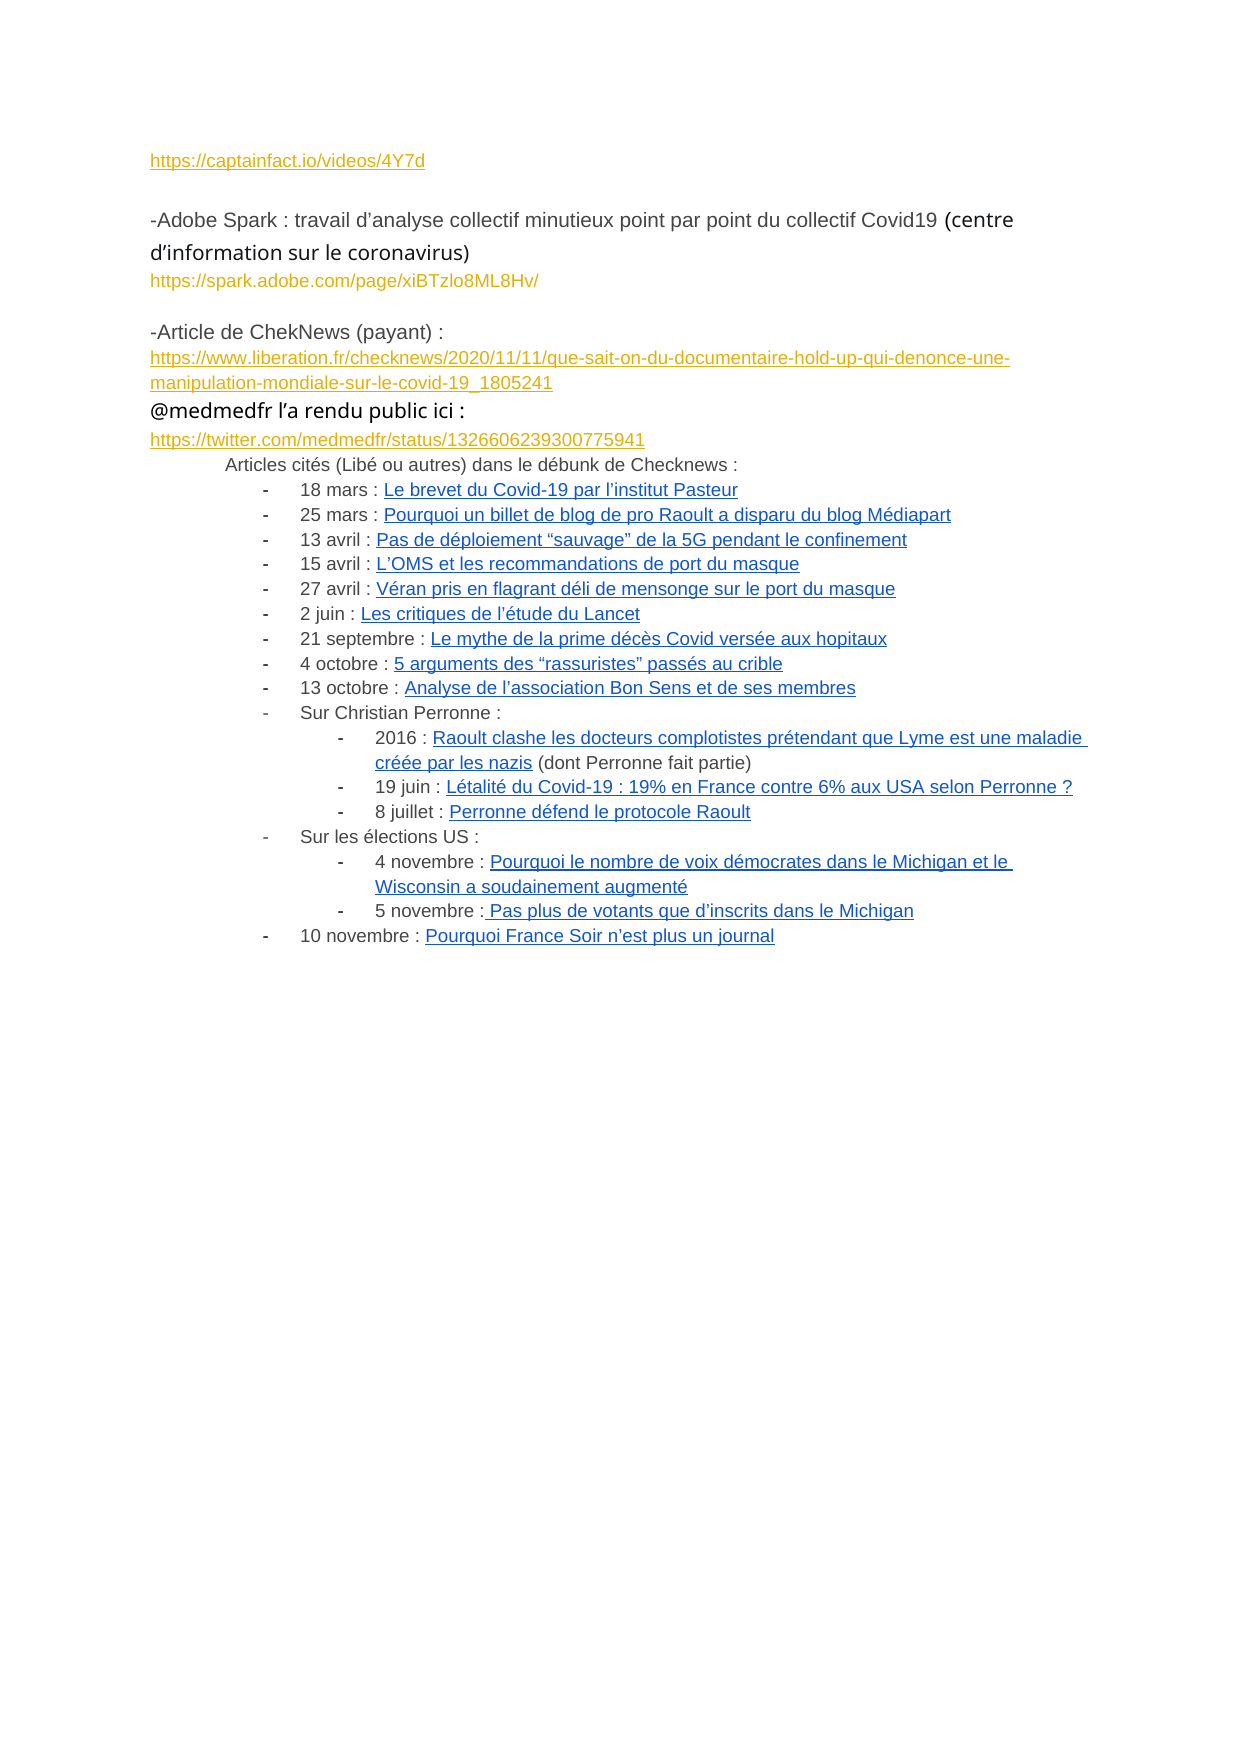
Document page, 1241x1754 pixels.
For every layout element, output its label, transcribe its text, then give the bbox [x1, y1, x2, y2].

list 10 novembre : Pourquoi France Soir n’est plus un journal [262, 925, 1090, 947]
list 27 avril : Véran pris en flagrant déli de mensonge sur le port du masque [262, 578, 1090, 599]
list 21 septembre : Le mythe de la prime décès Covid versée aux hopitaux [262, 627, 1090, 649]
text https://captainfact.io/videos/4Y7d [150, 150, 1090, 202]
list 2 juin : Les critiques de l’étude du Lancet [262, 603, 1090, 624]
list 4 novembre : Pourquoi le nombre de voix démocrates dans le Michigan et le Wisconsin a soudainement augmenté [337, 851, 1090, 897]
list 5 novembre : Pas plus de votants que d’inscrits dans le Michigan [337, 900, 1090, 922]
list 15 avril : L’OMS et les recommandations de port du masque [262, 553, 1090, 575]
text https://www.liberation.fr/checknews/2020/11/11/que-sait-on-du-documentaire-hold-up-qui-denonce-une-manipulation-mondiale-sur-le-covid-19_1805241 [150, 347, 1090, 393]
list 8 juillet : Perronne défend le protocole Raoult [337, 801, 1090, 823]
list 2016 : Raoult clashe les docteurs complotistes prétendant que Lyme est une maladie créée par les nazis (dont Perronne fait partie) [337, 727, 1090, 773]
list 4 octobre : 5 arguments des “rassuristes” passés au crible [262, 652, 1090, 674]
list 18 mars : Le brevet du Covid-19 par l’institut Pasteur [262, 479, 1090, 500]
list Sur Christian Perronne : [262, 702, 1090, 723]
text Articles cités (Libé ou autres) dans le débunk de Checknews : [150, 454, 1090, 476]
list 13 avril : Pas de déploiement “sauvage” de la 5G pendant le confinement [262, 528, 1090, 550]
text -Article de ChekNews (payant) : [150, 319, 1090, 343]
list Sur les élections US : [262, 826, 1090, 847]
text -Adobe Spark : travail d’analyse collectif minutieux point par point du collectif Covid19 (centre d’information sur le coronavirus) https://spark.adobe.com/page/xiBTzlo8ML8Hv/ [150, 206, 1090, 291]
list 13 octobre : Analyse de l’association Bon Sens et de ses membres [262, 677, 1090, 699]
list 25 mars : Pourquoi un billet de blog de pro Raoult a disparu du blog Médiapart [262, 503, 1090, 525]
list 19 juin : Létalité du Covid-19 : 19% en France contre 6% aux USA selon Perronne ? [337, 776, 1090, 798]
text @medmedfr l’a rendu public ici : [150, 397, 1090, 425]
text https://twitter.com/medmedfr/status/1326606239300775941 [150, 429, 1090, 451]
